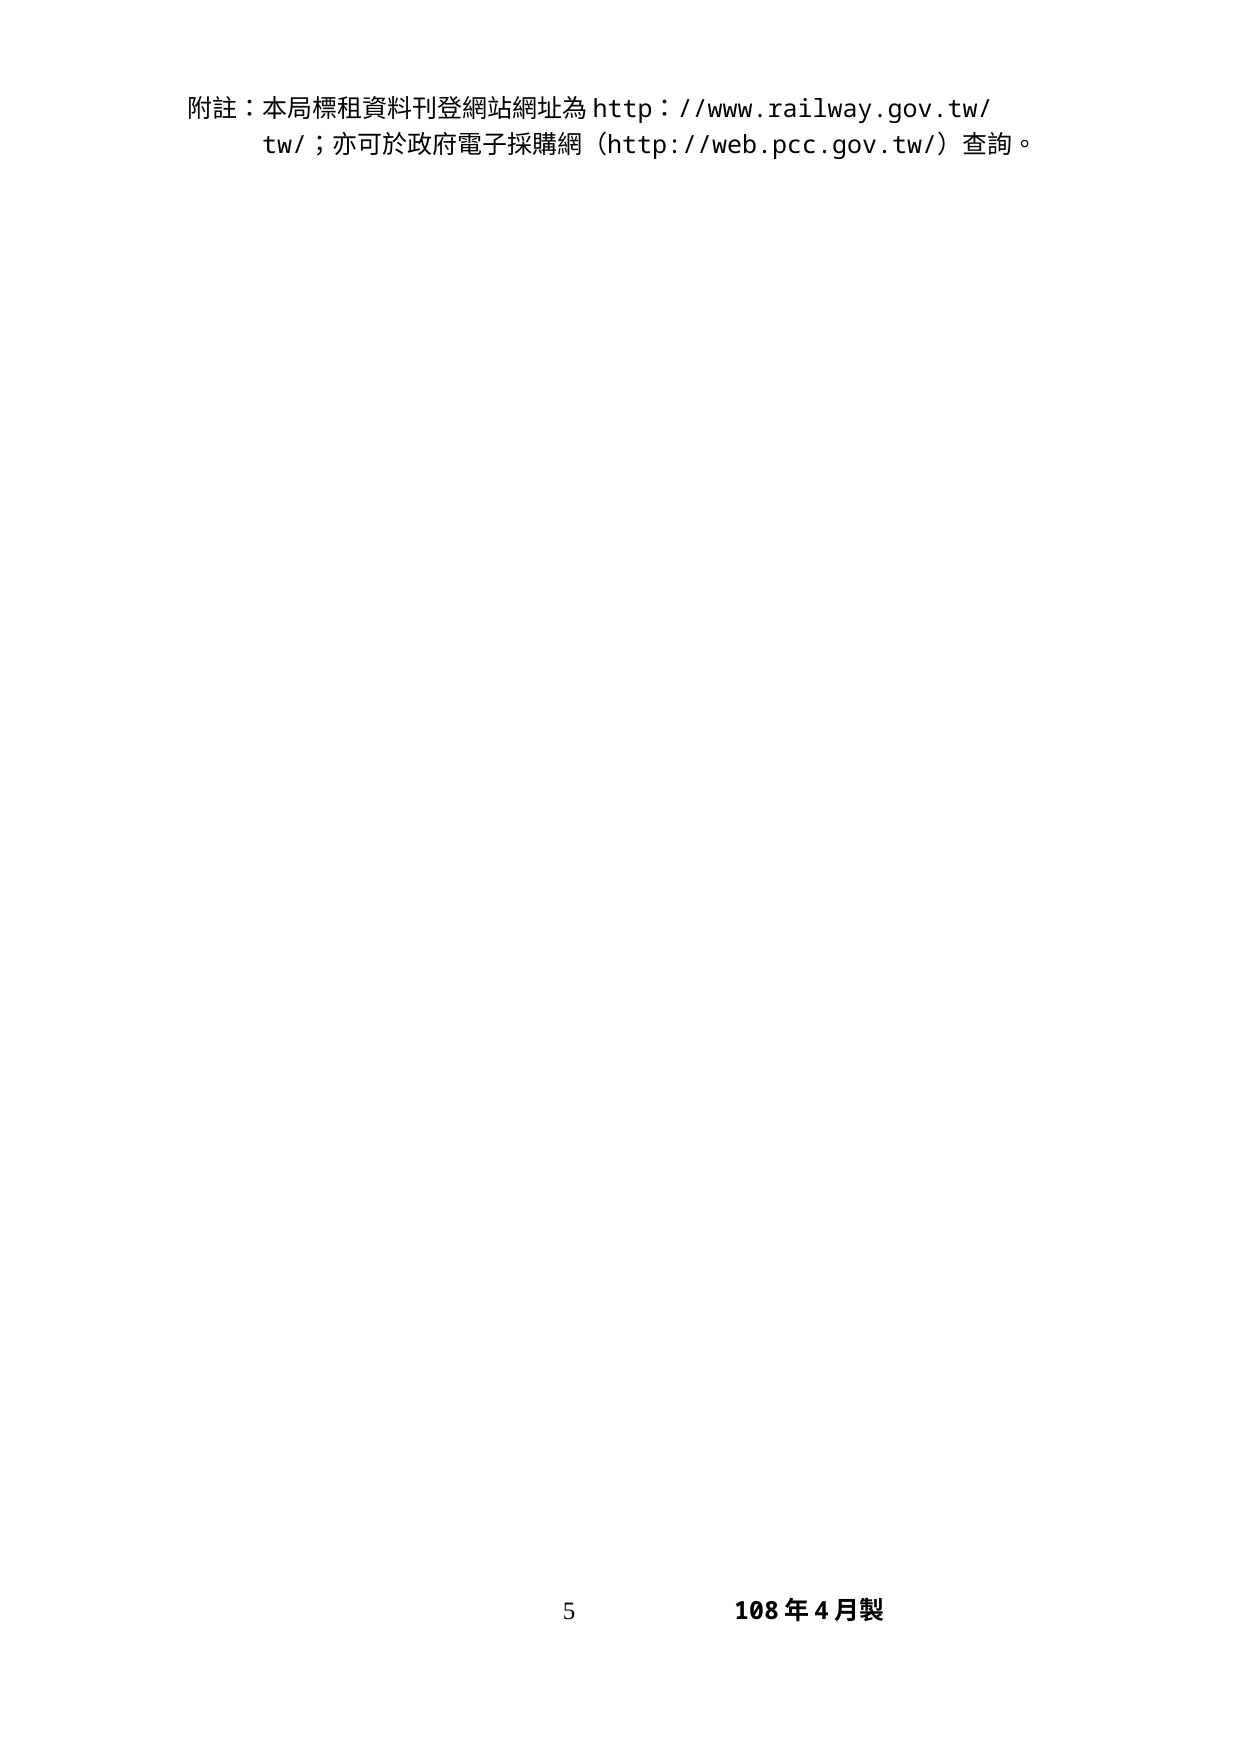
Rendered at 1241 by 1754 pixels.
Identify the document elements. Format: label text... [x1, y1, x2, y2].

text 附註：本局標租資料刊登網站網址為http：//www.railway.gov.tw/tw/；亦可於政府電子採購網（http://web.pcc.gov.tw/）查詢。 [187, 89, 1053, 161]
